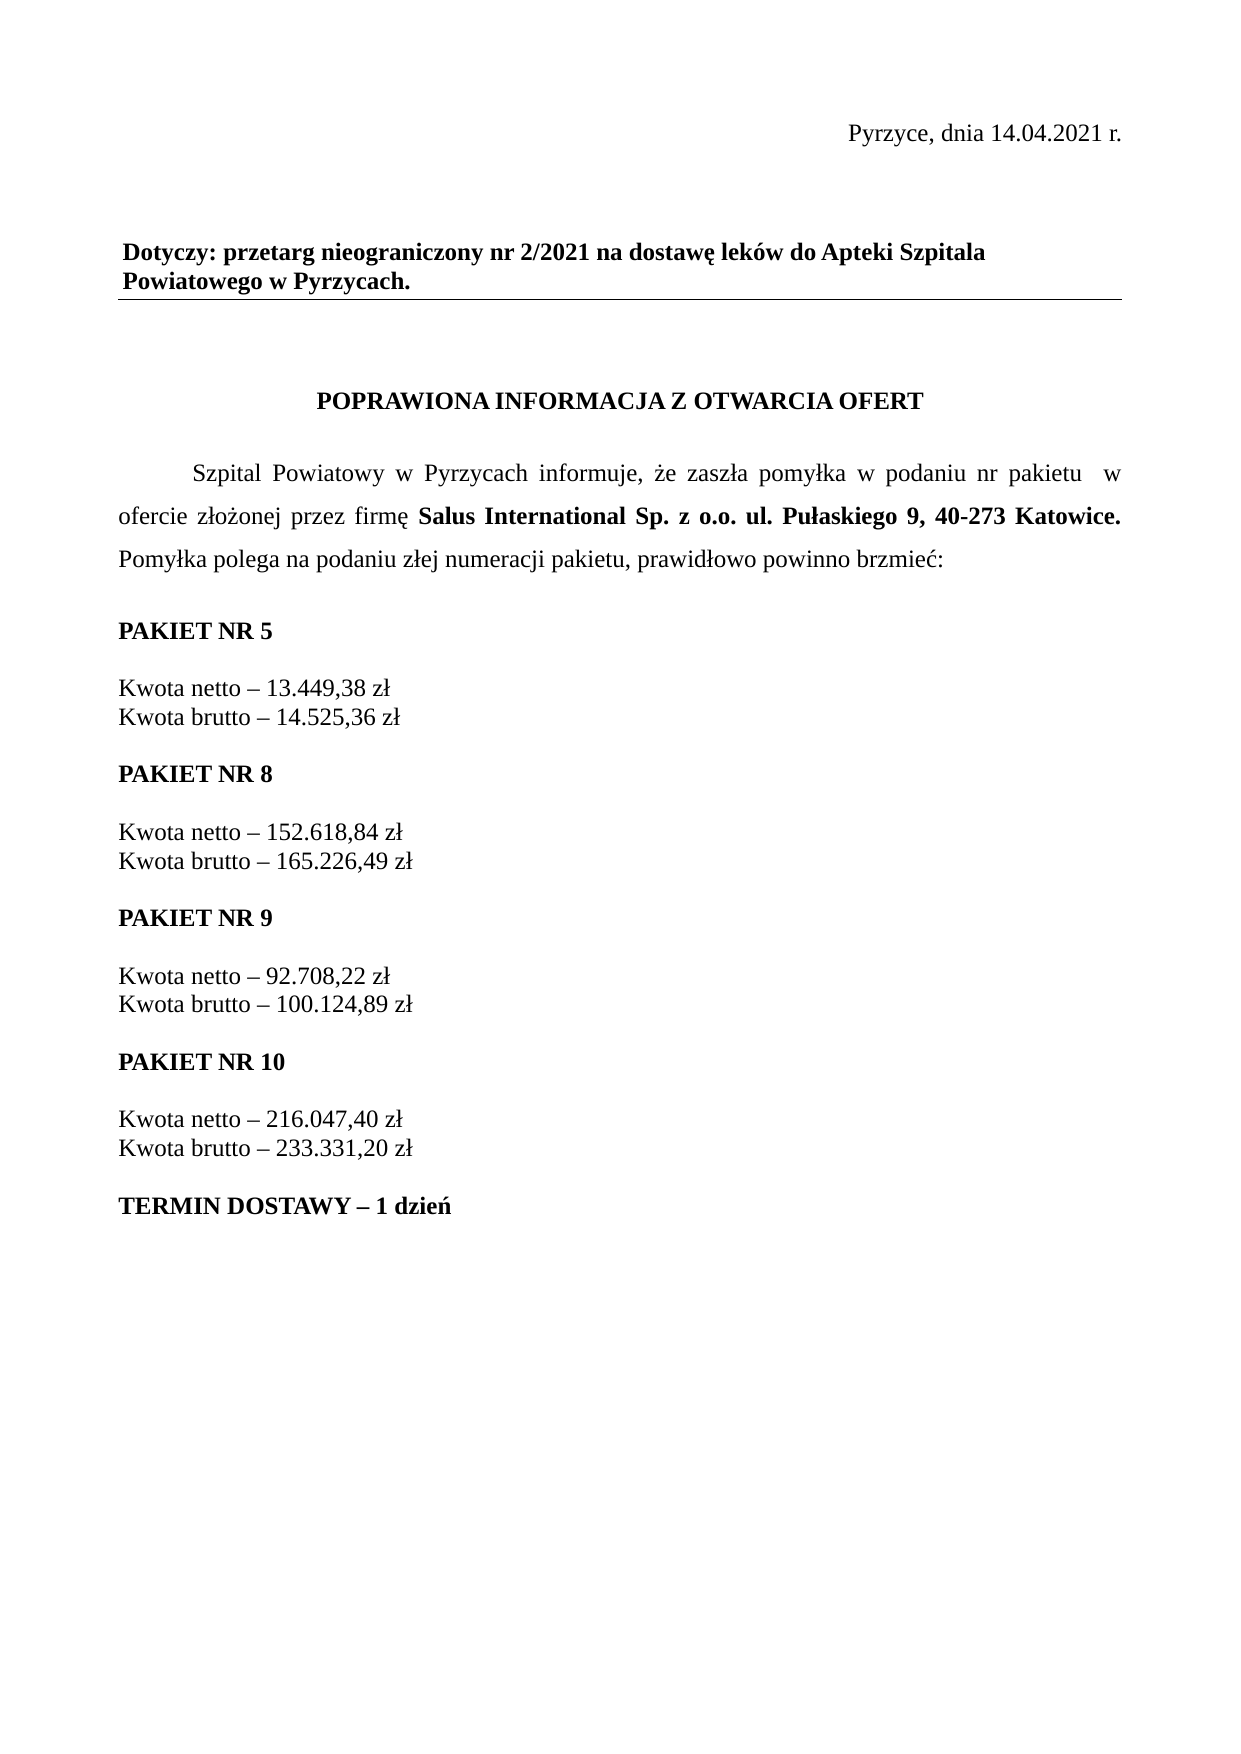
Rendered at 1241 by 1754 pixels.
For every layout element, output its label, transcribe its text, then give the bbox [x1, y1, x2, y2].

text Kwota brutto – 233.331,20 zł [118, 1133, 1122, 1162]
text Pyrzyce, dnia 14.04.2021 r. [118, 118, 1122, 147]
text PAKIET NR 9 [118, 903, 1122, 932]
text Szpital Powiatowy w Pyrzycach informuje, że zaszła pomyłka w podaniu nr pakietu w ofercie złożonej przez firmę Salus International Sp. z o.o. ul. Pułaskiego 9, 40-273 Katowice. Pomyłka polega na podaniu złej numeracji pakietu, prawidłowo powinno brzmieć: [118, 458, 1122, 573]
text PAKIET NR 8 [118, 759, 1122, 788]
text Kwota netto – 216.047,40 zł [118, 1104, 1122, 1133]
text Kwota netto – 92.708,22 zł [118, 961, 1122, 989]
text POPRAWIONA INFORMACJA Z OTWARCIA OFERT [118, 386, 1122, 414]
text Kwota brutto – 14.525,36 zł [118, 702, 1122, 731]
text Kwota brutto – 165.226,49 zł [118, 846, 1122, 874]
text Kwota netto – 152.618,84 zł [118, 817, 1122, 846]
text PAKIET NR 10 [118, 1047, 1122, 1076]
text TERMIN DOSTAWY – 1 dzień [118, 1191, 1122, 1219]
text PAKIET NR 5 [118, 616, 1122, 644]
text Kwota brutto – 100.124,89 zł [118, 989, 1122, 1018]
text Kwota netto – 13.449,38 zł [118, 673, 1122, 702]
text Dotyczy: przetarg nieograniczony nr 2/2021 na dostawę leków do Apteki Szpitala Powiatowego w Pyrzycach. [118, 233, 1122, 299]
